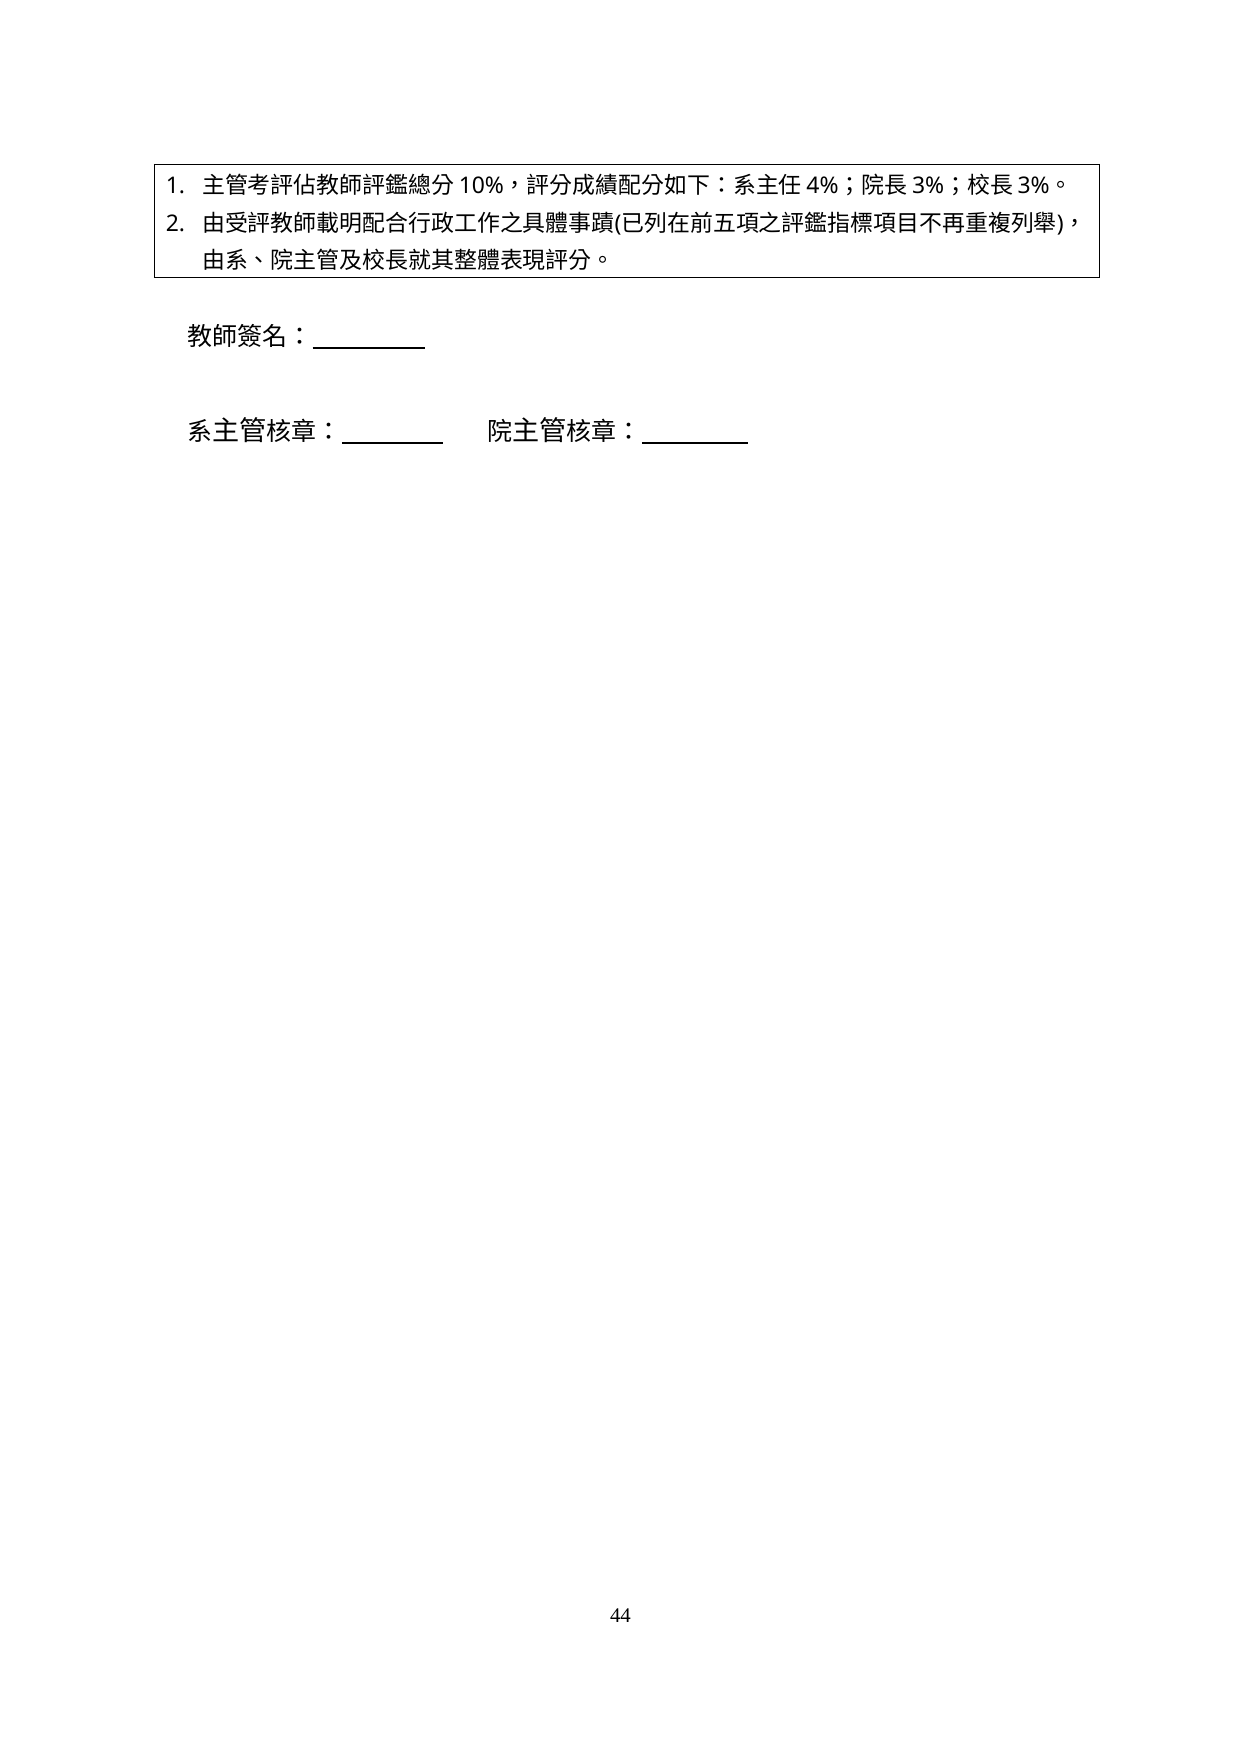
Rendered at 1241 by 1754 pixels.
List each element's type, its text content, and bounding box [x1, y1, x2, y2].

list 教師簽名： [187, 316, 1191, 353]
table_cell 備註: 主管考評佔教師評鑑總分10%，評分成績配分如下：系主任4%；院長3%；校長3%。 由受評教師載明配合行政工作之具體事蹟(已列在前五項之評鑑指標項目不再重複列舉)，由系、院主管及校長就其整體表現評分。 [155, 165, 1099, 277]
text 系主管核章： 院主管核章： [187, 391, 1053, 466]
